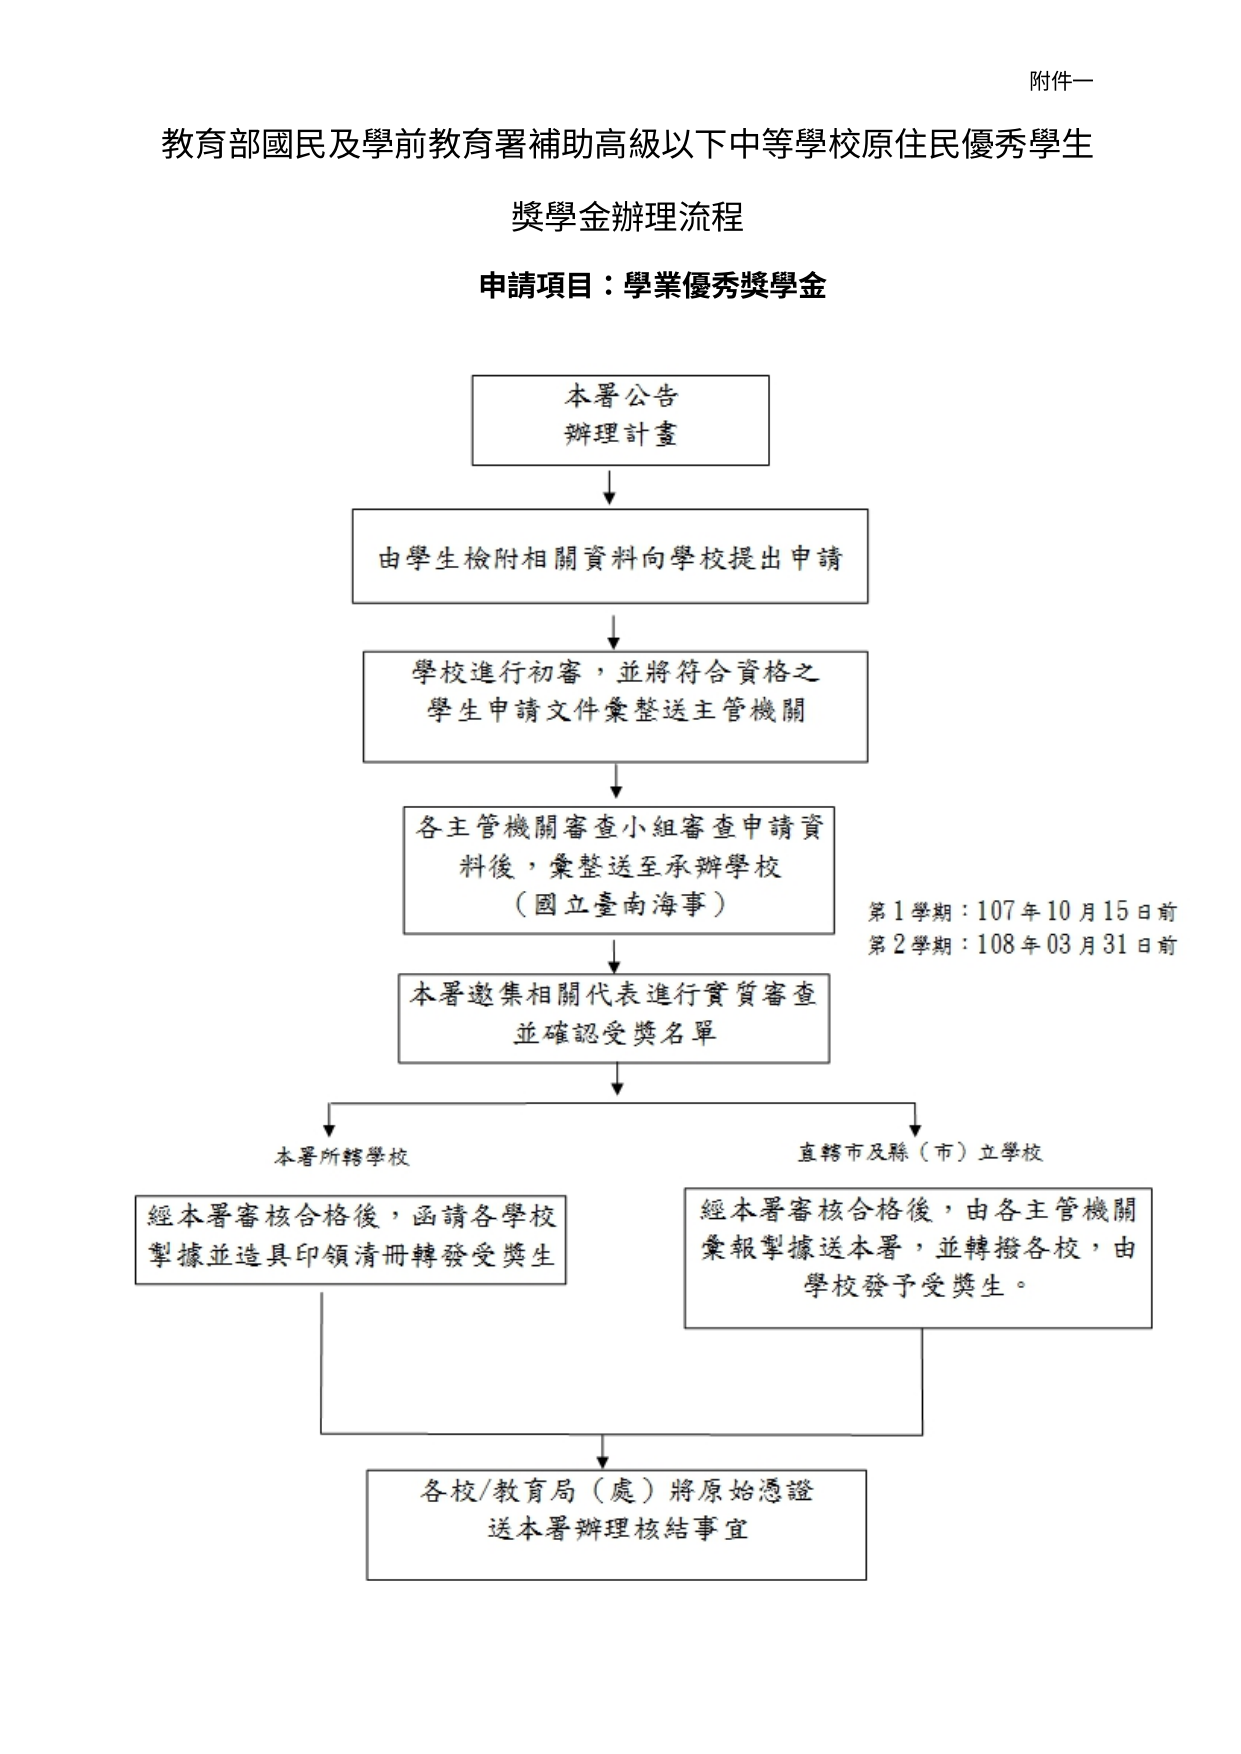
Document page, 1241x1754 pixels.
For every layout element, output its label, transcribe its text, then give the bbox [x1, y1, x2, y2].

picture [47, 363, 1203, 1622]
text 獎學金辦理流程 [109, 190, 1146, 239]
text 附件一 [1029, 64, 1111, 96]
list 申請項目：學業優秀獎學金 [159, 263, 1146, 305]
text 教育部國民及學前教育署補助高級以下中等學校原住民優秀學生 [109, 118, 1146, 166]
